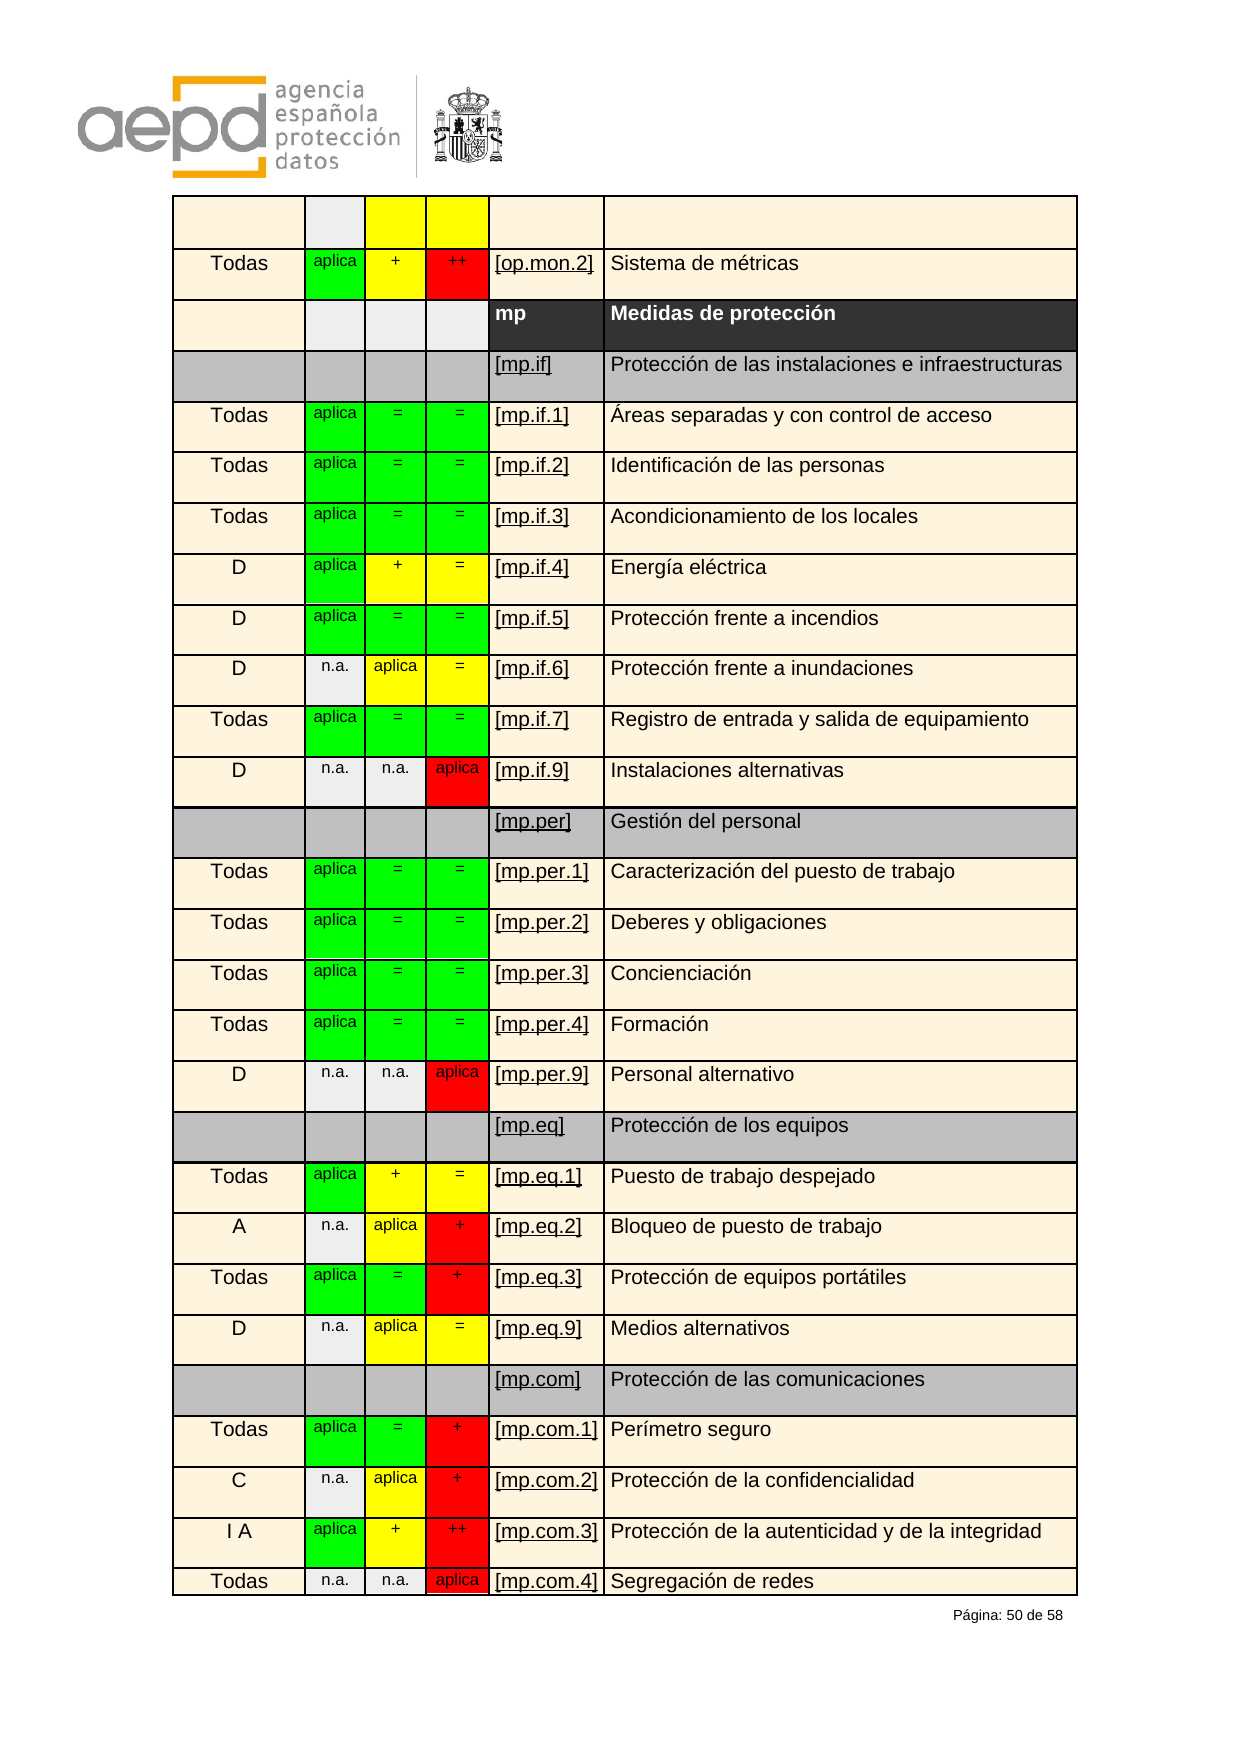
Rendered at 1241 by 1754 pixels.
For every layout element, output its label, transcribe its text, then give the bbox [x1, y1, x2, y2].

table_cell ++ [427, 250, 488, 299]
table_cell A [174, 1214, 304, 1263]
table_cell [mp.eq.1] [490, 1164, 603, 1212]
table_cell = [427, 1011, 488, 1060]
table_cell aplica [306, 1164, 364, 1212]
table_cell aplica [306, 504, 364, 553]
table_cell = [427, 403, 488, 451]
table_cell [306, 1113, 364, 1161]
table_cell n.a. [306, 1062, 364, 1111]
table_cell = [366, 606, 425, 654]
table_cell Medios alternativos [605, 1316, 1076, 1364]
table_cell aplica [306, 250, 364, 299]
table_cell aplica [366, 1316, 425, 1364]
table_cell = [427, 910, 488, 958]
table_cell aplica [306, 555, 364, 603]
table_cell D [174, 606, 304, 654]
table_cell Áreas separadas y con control de acceso [605, 403, 1076, 451]
table_cell n.a. [366, 1062, 425, 1111]
table_cell n.a. [306, 1468, 364, 1517]
table_cell [mp.if] [490, 352, 603, 401]
table_cell [op.mon.2] [490, 250, 603, 299]
table_cell [427, 352, 488, 401]
table_cell [174, 352, 304, 401]
table_cell = [366, 707, 425, 756]
table_cell Sistema de métricas [605, 250, 1076, 299]
table_cell Instalaciones alternativas [605, 758, 1076, 806]
table_cell = [366, 1265, 425, 1314]
table_cell [366, 1366, 425, 1415]
table_cell [mp.if.6] [490, 656, 603, 705]
table_cell C [174, 1468, 304, 1517]
table_cell = [366, 453, 425, 502]
table_cell aplica [306, 453, 364, 502]
table_cell aplica [306, 707, 364, 756]
table_cell aplica [306, 606, 364, 654]
table_cell Caracterización del puesto de trabajo [605, 859, 1076, 908]
table_cell Puesto de trabajo despejado [605, 1164, 1076, 1212]
table_cell Energía eléctrica [605, 555, 1076, 603]
table_cell aplica [306, 859, 364, 908]
table_cell aplica [366, 1214, 425, 1263]
table_cell aplica [366, 1468, 425, 1517]
table_cell [mp.com.3] [490, 1519, 603, 1567]
table_cell Protección de las comunicaciones [605, 1366, 1076, 1415]
table_cell Protección de la autenticidad y de la integridad [605, 1519, 1076, 1567]
table_cell Identificación de las personas [605, 453, 1076, 502]
table_cell [174, 1113, 304, 1161]
table_cell [427, 301, 488, 350]
table_cell aplica [306, 1265, 364, 1314]
table_cell = [427, 859, 488, 908]
table_cell = [427, 504, 488, 553]
table_cell + [427, 1468, 488, 1517]
table_cell + [427, 1214, 488, 1263]
table_cell n.a. [306, 1316, 364, 1364]
table_cell aplica [427, 758, 488, 806]
table_cell + [366, 1164, 425, 1212]
table_cell D [174, 555, 304, 603]
table_cell = [366, 910, 425, 958]
table_cell Todas [174, 707, 304, 756]
table_cell [174, 197, 304, 248]
table_cell + [366, 250, 425, 299]
table_cell [306, 352, 364, 401]
table_cell aplica [427, 1062, 488, 1111]
table_cell Perímetro seguro [605, 1417, 1076, 1466]
table_cell n.a. [306, 758, 364, 806]
table_cell I A [174, 1519, 304, 1567]
table_cell aplica [306, 1417, 364, 1466]
table_cell aplica [306, 403, 364, 451]
table_cell n.a. [306, 1569, 364, 1593]
table_cell + [427, 1265, 488, 1314]
table_cell [mp.if.1] [490, 403, 603, 451]
table_cell [306, 809, 364, 857]
table_cell [mp.if.9] [490, 758, 603, 806]
table_cell n.a. [366, 1569, 425, 1593]
table_cell Todas [174, 1417, 304, 1466]
table_cell D [174, 1316, 304, 1364]
table_cell Protección de equipos portátiles [605, 1265, 1076, 1314]
table_cell = [427, 961, 488, 1009]
table_cell D [174, 656, 304, 705]
table_cell [427, 1113, 488, 1161]
table_cell [mp.if.4] [490, 555, 603, 603]
table_cell Gestión del personal [605, 809, 1076, 857]
table_cell [mp.if.7] [490, 707, 603, 756]
table_cell [mp.com.2] [490, 1468, 603, 1517]
table_cell + [366, 1519, 425, 1567]
table_cell Acondicionamiento de los locales [605, 504, 1076, 553]
table_cell D [174, 1062, 304, 1111]
table_cell [306, 1366, 364, 1415]
table_cell = [427, 1316, 488, 1364]
table_cell [427, 1366, 488, 1415]
table_cell = [427, 1164, 488, 1212]
table_cell Todas [174, 1569, 304, 1593]
table_cell = [366, 504, 425, 553]
table_cell [mp.per] [490, 809, 603, 857]
table_cell Registro de entrada y salida de equipamiento [605, 707, 1076, 756]
table_cell n.a. [306, 656, 364, 705]
table_cell = [427, 656, 488, 705]
table_cell [366, 197, 425, 248]
table_cell [174, 301, 304, 350]
table_cell Todas [174, 859, 304, 908]
table_cell aplica [306, 961, 364, 1009]
table_cell [mp.com.1] [490, 1417, 603, 1466]
table_cell [366, 301, 425, 350]
table_cell + [427, 1417, 488, 1466]
table_cell [mp.per.4] [490, 1011, 603, 1060]
table_cell = [427, 707, 488, 756]
table_cell Todas [174, 1011, 304, 1060]
table_cell Todas [174, 1164, 304, 1212]
table_cell aplica [306, 1011, 364, 1060]
table_cell + [366, 555, 425, 603]
table_cell = [366, 1011, 425, 1060]
table_cell [mp.per.2] [490, 910, 603, 958]
table_cell [mp.com] [490, 1366, 603, 1415]
table_cell = [427, 453, 488, 502]
table_cell [427, 197, 488, 248]
table_cell Todas [174, 961, 304, 1009]
table_cell [mp.eq.9] [490, 1316, 603, 1364]
table_cell Protección de la confidencialidad [605, 1468, 1076, 1517]
table_cell Todas [174, 504, 304, 553]
table_cell n.a. [306, 1214, 364, 1263]
table_cell [mp.eq.3] [490, 1265, 603, 1314]
table_cell Formación [605, 1011, 1076, 1060]
table_cell [306, 301, 364, 350]
table_cell = [366, 859, 425, 908]
table_cell [366, 1113, 425, 1161]
table_cell Personal alternativo [605, 1062, 1076, 1111]
table_cell aplica [427, 1569, 488, 1593]
table_cell [mp.com.4] [490, 1569, 603, 1593]
table_cell Todas [174, 1265, 304, 1314]
table_cell [mp.per.3] [490, 961, 603, 1009]
table_cell [366, 809, 425, 857]
table_cell Concienciación [605, 961, 1076, 1009]
table_cell Protección frente a inundaciones [605, 656, 1076, 705]
table_cell [605, 197, 1076, 248]
table_cell Todas [174, 250, 304, 299]
table_cell [mp.per.1] [490, 859, 603, 908]
table_cell Medidas de protección [605, 301, 1076, 350]
table_cell [174, 1366, 304, 1415]
table_cell = [366, 961, 425, 1009]
table_cell = [427, 606, 488, 654]
table_cell Protección de los equipos [605, 1113, 1076, 1161]
table_cell [mp.eq] [490, 1113, 603, 1161]
table_cell Todas [174, 453, 304, 502]
table_cell [mp.if.2] [490, 453, 603, 502]
table_cell Todas [174, 403, 304, 451]
table_cell Protección frente a incendios [605, 606, 1076, 654]
table_cell ++ [427, 1519, 488, 1567]
table_cell D [174, 758, 304, 806]
table_cell Bloqueo de puesto de trabajo [605, 1214, 1076, 1263]
table_cell = [366, 403, 425, 451]
table_cell Segregación de redes [605, 1569, 1076, 1593]
table_cell Todas [174, 910, 304, 958]
table_cell [366, 352, 425, 401]
table_cell aplica [306, 1519, 364, 1567]
table_cell aplica [366, 656, 425, 705]
table_cell [mp.if.5] [490, 606, 603, 654]
table_cell [306, 197, 364, 248]
table_cell aplica [306, 910, 364, 958]
table_cell [mp.per.9] [490, 1062, 603, 1111]
table_cell [mp.eq.2] [490, 1214, 603, 1263]
table_cell mp [490, 301, 603, 350]
table_cell [174, 809, 304, 857]
table_cell = [427, 555, 488, 603]
table_cell [427, 809, 488, 857]
table_cell [490, 197, 603, 248]
table_cell n.a. [366, 758, 425, 806]
table_cell Protección de las instalaciones e infraestructuras [605, 352, 1076, 401]
table_cell = [366, 1417, 425, 1466]
table_cell [mp.if.3] [490, 504, 603, 553]
table_cell Deberes y obligaciones [605, 910, 1076, 958]
